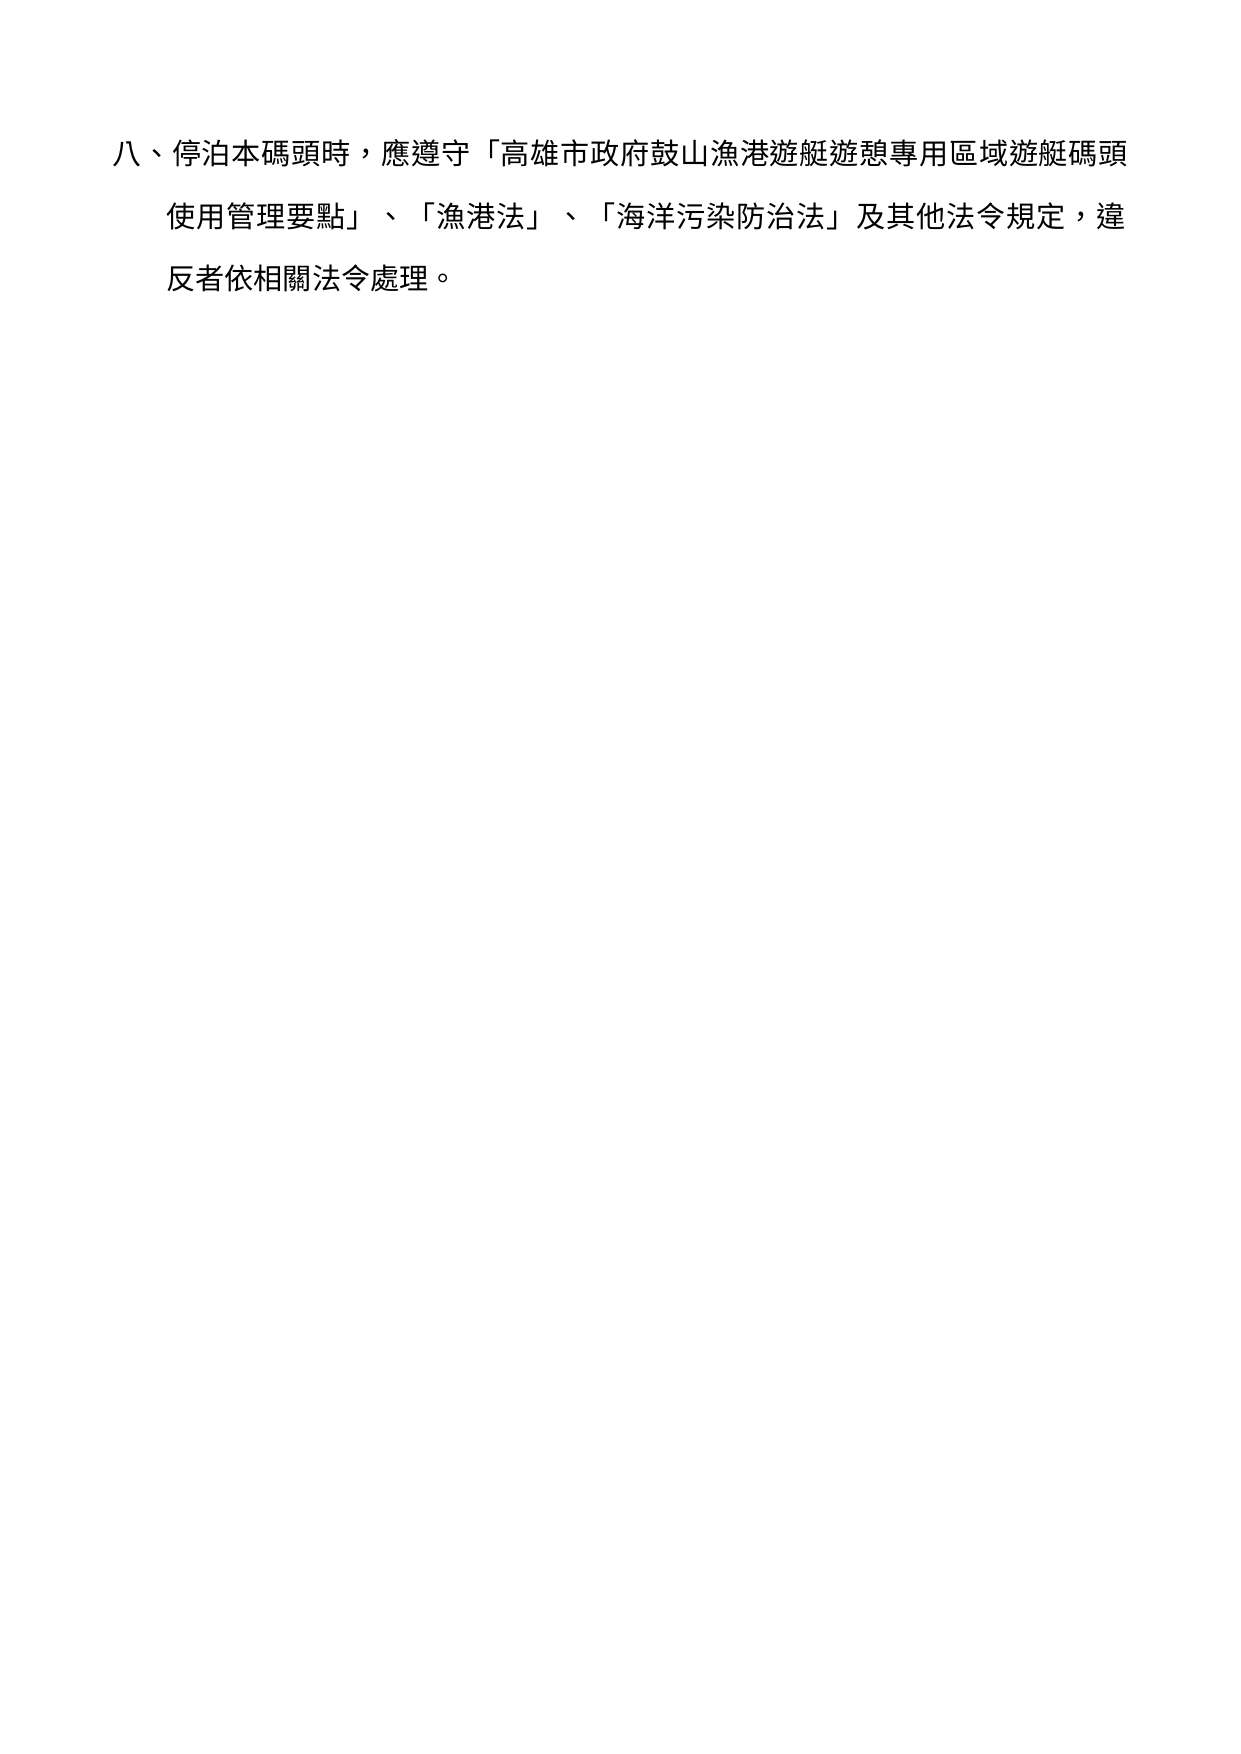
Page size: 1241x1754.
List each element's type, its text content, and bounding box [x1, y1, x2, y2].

text 八、停泊本碼頭時，應遵守「高雄市政府鼓山漁港遊艇遊憩專用區域遊艇碼頭使用管理要點」、「漁港法」、「海洋污染防治法」及其他法令規定，違反者依相關法令處理。 [112, 110, 1128, 298]
